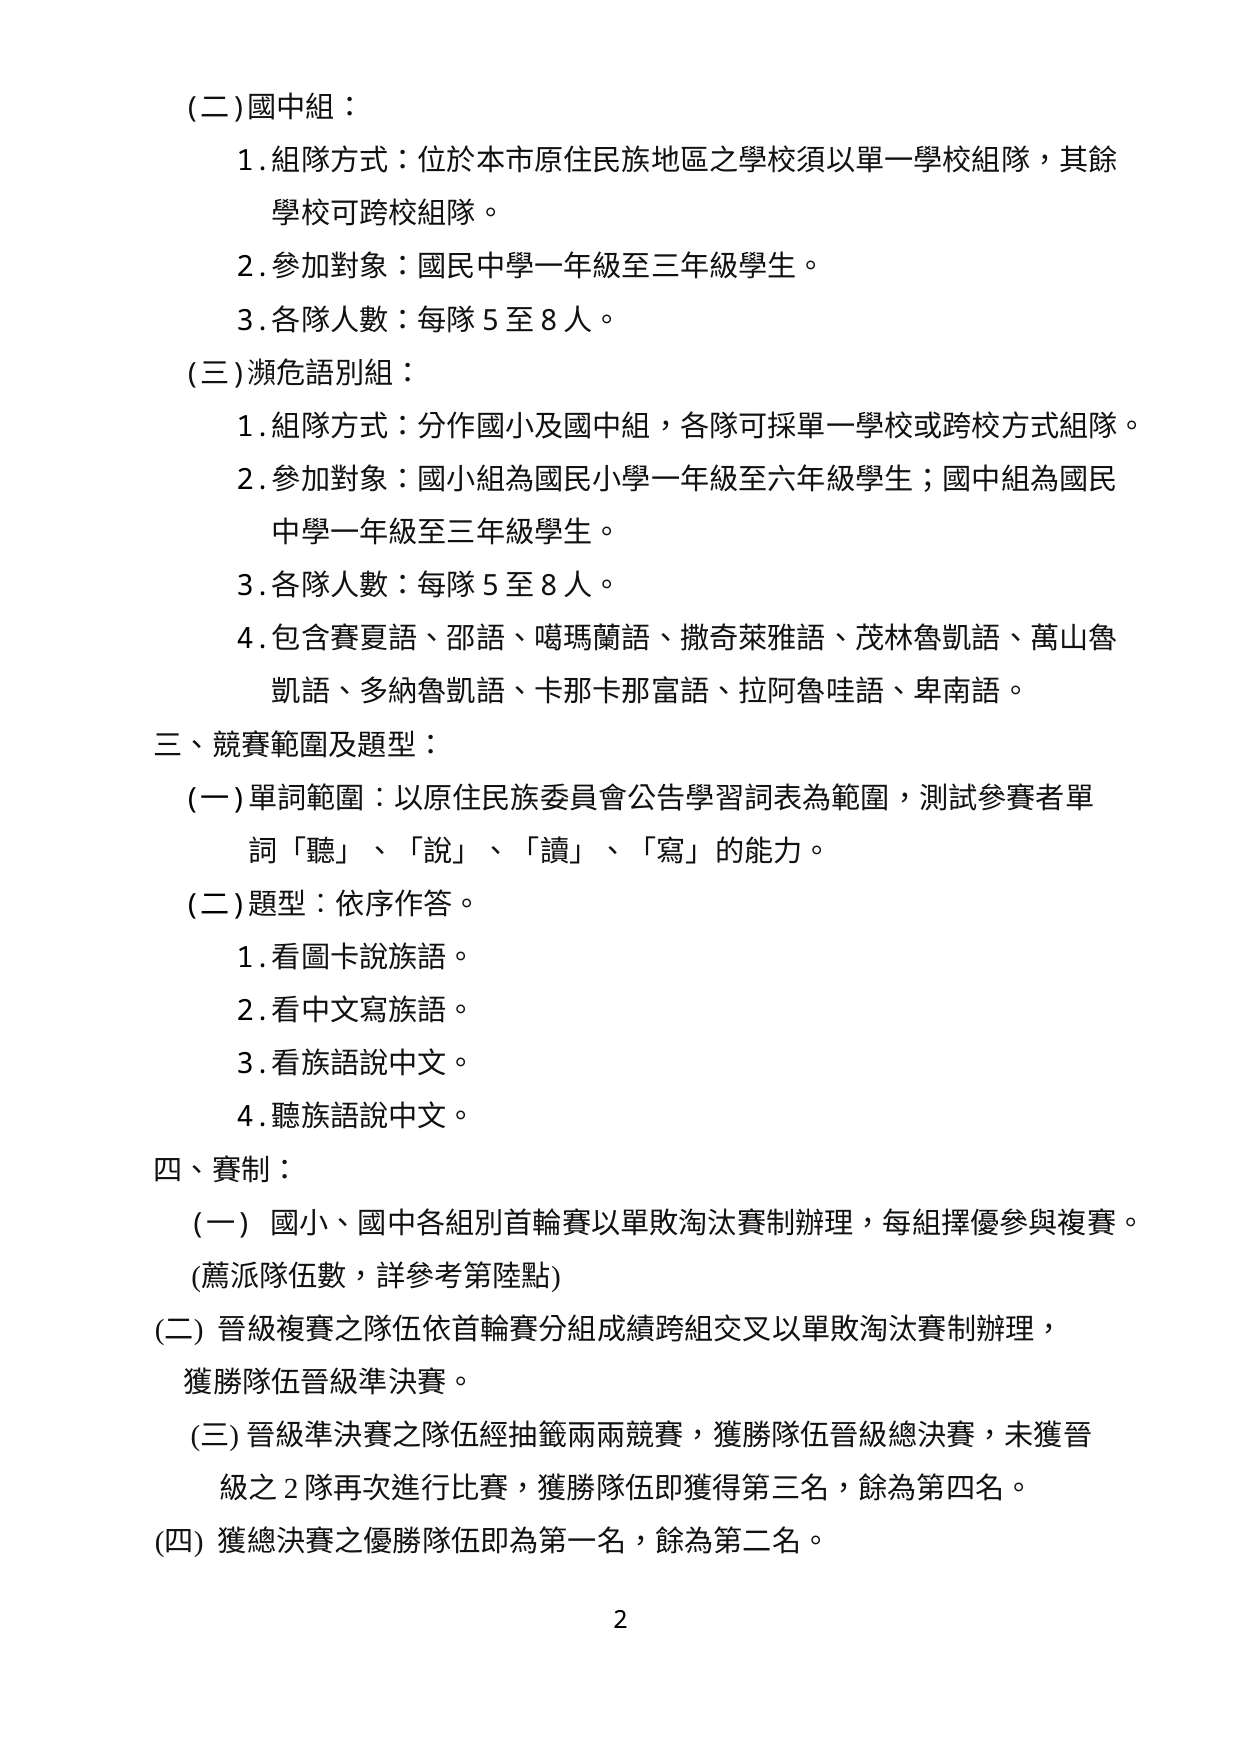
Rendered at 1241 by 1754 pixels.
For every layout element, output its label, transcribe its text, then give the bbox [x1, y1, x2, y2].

text (二) 晉級複賽之隊伍依首輪賽分組成績跨組交叉以單敗淘汰賽制辦理， [118, 1297, 1122, 1350]
list 組隊方式：分作國小及國中組，各隊可採單一學校或跨校方式組隊。 [236, 394, 1122, 447]
list 看族語說中文。 [236, 1031, 1122, 1084]
list 各隊人數：每隊5至8人。 [236, 287, 1122, 341]
list 聽族語說中文。 [236, 1084, 1122, 1137]
list (三) 晉級準決賽之隊伍經抽籤兩兩競賽，獲勝隊伍晉級總決賽，未獲晉 [183, 1403, 1122, 1456]
list 題型︰依序作答。 [183, 872, 1122, 925]
list 四、賽制： [153, 1137, 1122, 1191]
list 組隊方式：位於本市原住民族地區之學校須以單一學校組隊，其餘學校可跨校組隊。 [236, 128, 1122, 234]
list (二)國中組： [130, 75, 1122, 128]
list 三、競賽範圍及題型： [153, 712, 1122, 766]
list 級之2隊再次進行比賽，獲勝隊伍即獲得第三名，餘為第四名。 [183, 1456, 1122, 1509]
list (三)瀕危語別組： [183, 341, 1122, 394]
list (四) 獲總決賽之優勝隊伍即為第一名，餘為第二名。 [118, 1509, 1122, 1562]
list 看中文寫族語。 [236, 978, 1122, 1031]
list 參加對象：國小組為國民小學一年級至六年級學生；國中組為國民中學一年級至三年級學生。 [236, 447, 1122, 553]
text 獲勝隊伍晉級準決賽。 [118, 1350, 1122, 1403]
list 看圖卡說族語。 [236, 925, 1122, 978]
list 包含賽夏語、邵語、噶瑪蘭語、撒奇萊雅語、茂林魯凱語、萬山魯凱語、多納魯凱語、卡那卡那富語、拉阿魯哇語、卑南語。 [236, 606, 1122, 712]
list 各隊人數：每隊5至8人。 [236, 553, 1122, 606]
list (一) 國小、國中各組別首輪賽以單敗淘汰賽制辦理，每組擇優參與複賽。 [153, 1191, 1122, 1244]
text (薦派隊伍數，詳參考第陸點) [118, 1244, 1122, 1297]
list 參加對象：國民中學一年級至三年級學生。 [236, 234, 1122, 287]
list 單詞範圍︰以原住民族委員會公告學習詞表為範圍，測試參賽者單詞「聽」、「說」、「讀」、「寫」的能力。 [183, 766, 1122, 872]
